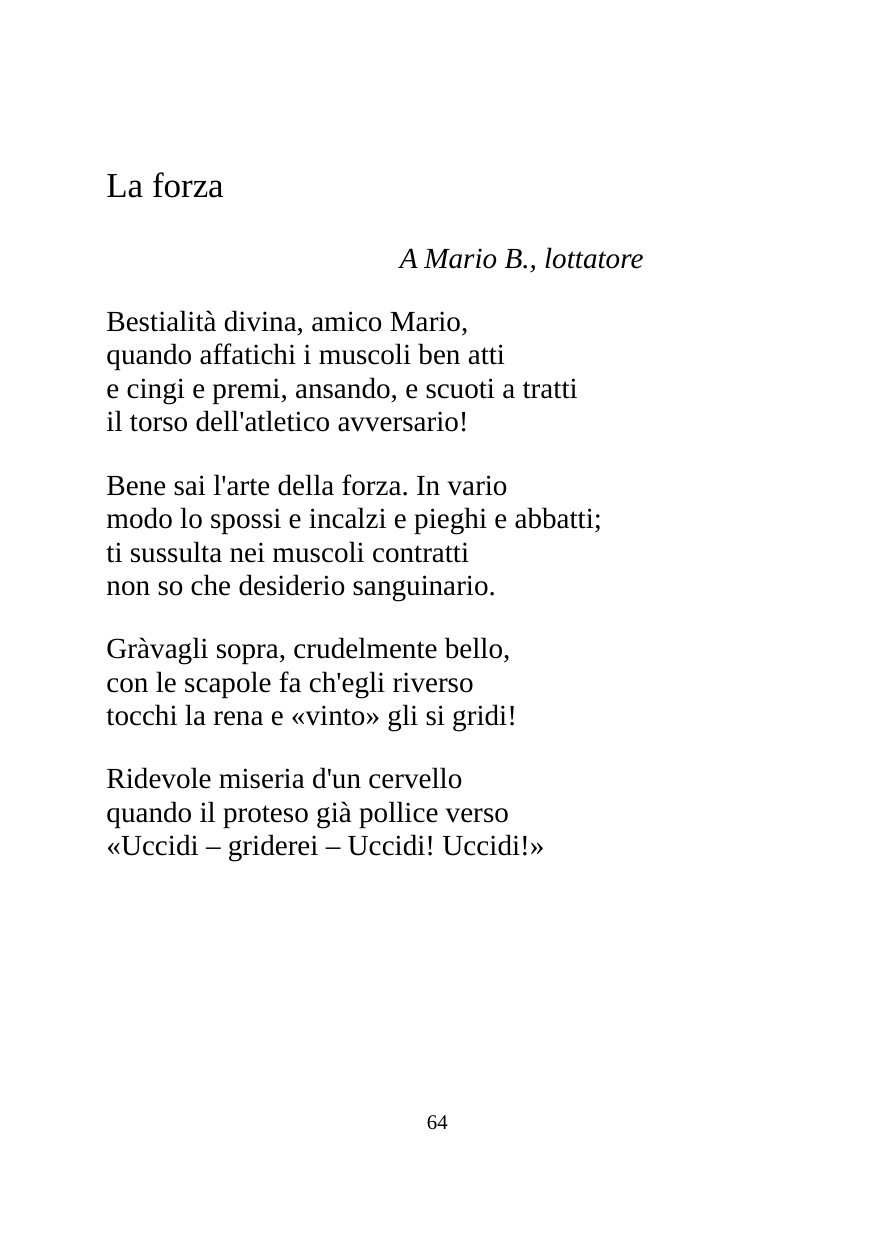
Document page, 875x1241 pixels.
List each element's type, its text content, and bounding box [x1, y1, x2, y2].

text quando affatichi i muscoli ben atti [106, 337, 768, 371]
text A Mario B., lottatore [106, 241, 646, 274]
text ti sussulta nei muscoli contratti [106, 535, 768, 568]
text «Uccidi – griderei – Uccidi! Uccidi!» [106, 828, 768, 862]
text Gràvagli sopra, crudelmente bello, [106, 631, 768, 665]
text tocchi la rena e «vinto» gli si gridi! [106, 698, 768, 732]
text il torso dell'atletico avversario! [106, 404, 768, 438]
text modo lo spossi e incalzi e pieghi e abbatti; [106, 501, 768, 535]
text con le scapole fa ch'egli riverso [106, 665, 768, 698]
text non so che desiderio sanguinario. [106, 568, 768, 602]
subtitle La forza [106, 165, 768, 206]
text e cingi e premi, ansando, e scuoti a tratti [106, 371, 768, 404]
text Bestialità divina, amico Mario, [106, 304, 768, 337]
text quando il proteso già pollice verso [106, 795, 768, 828]
text Ridevole miseria d'un cervello [106, 761, 768, 795]
text Bene sai l'arte della forza. In vario [106, 468, 768, 501]
